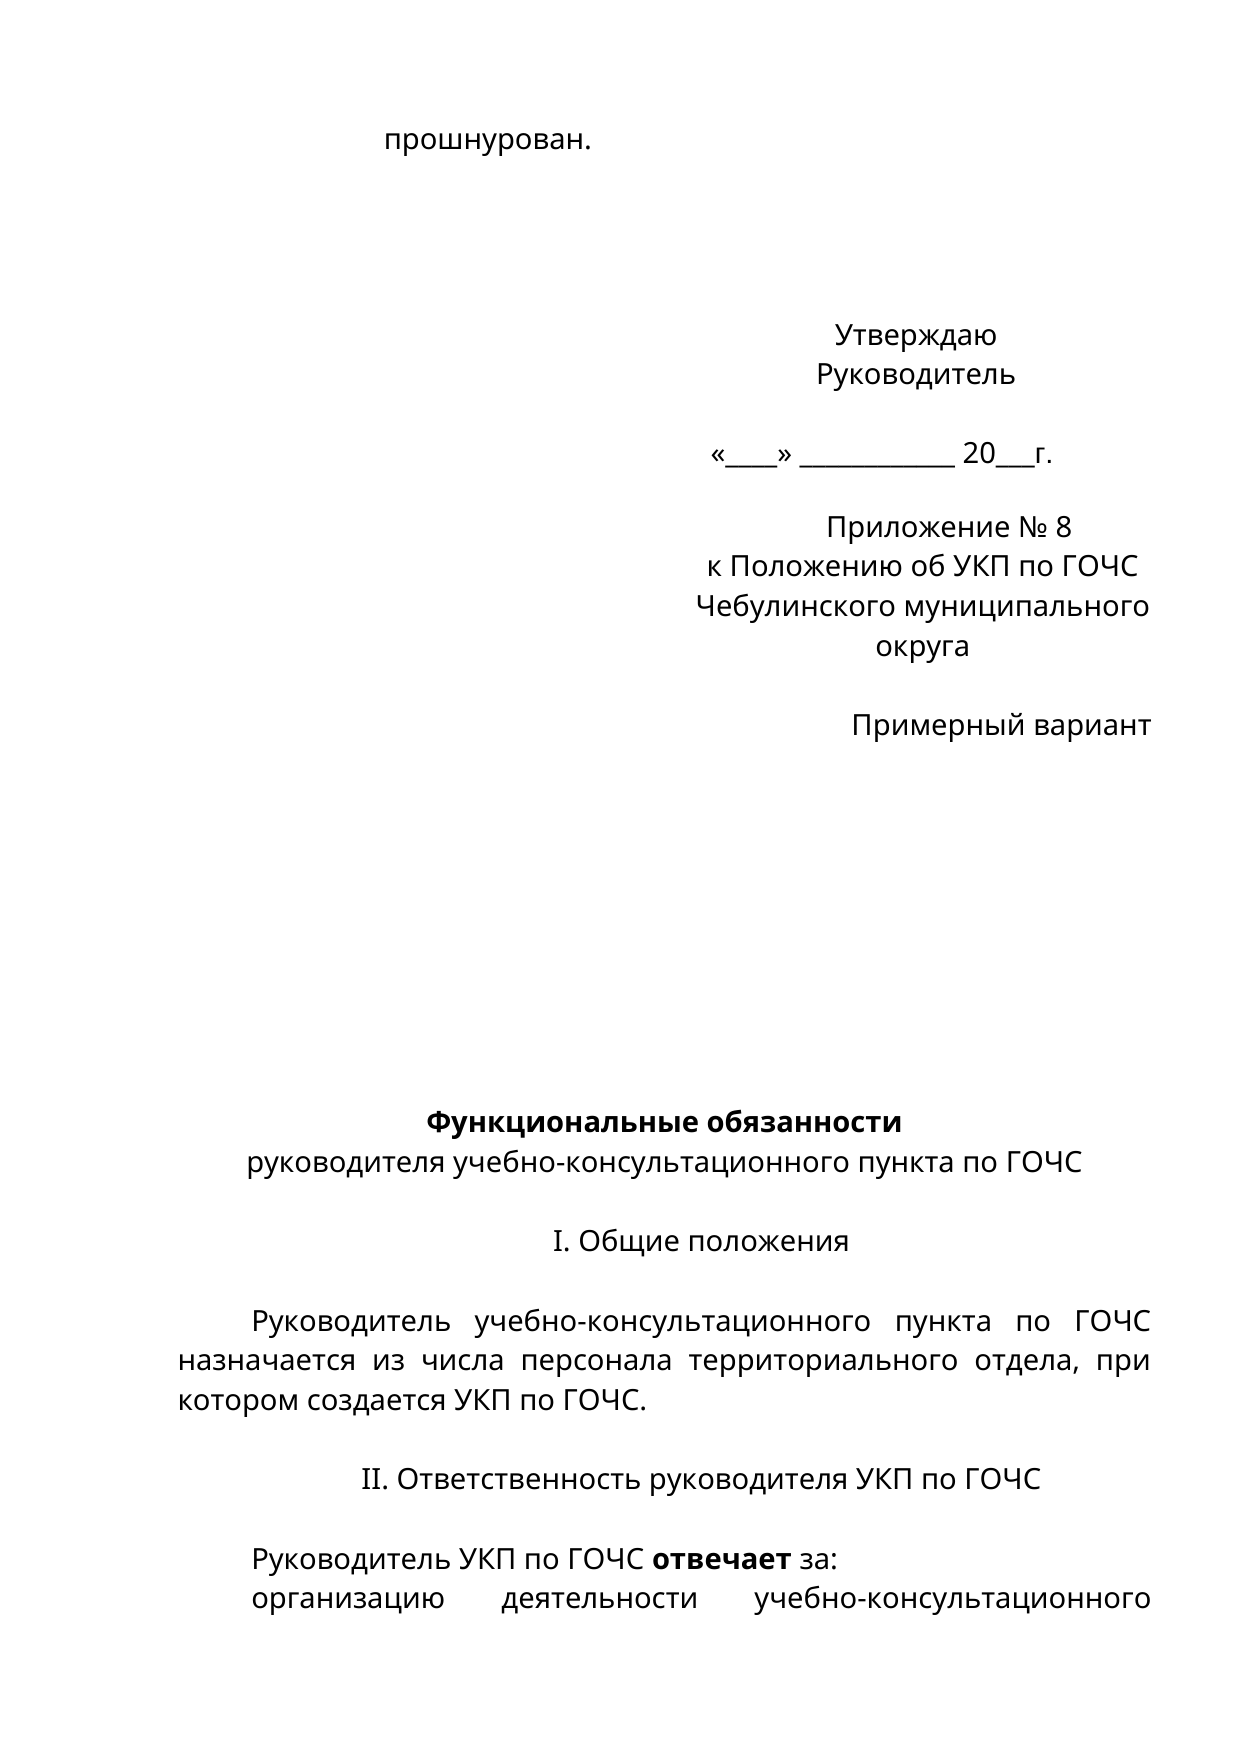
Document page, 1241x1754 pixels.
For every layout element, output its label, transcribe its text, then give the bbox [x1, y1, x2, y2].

text прошнурован. [365, 118, 1152, 158]
text II. Ответственность руководителя УКП по ГОЧС [177, 1458, 1152, 1498]
text организацию деятельности учебно-консультационного [177, 1578, 1152, 1617]
text Руководитель УКП по ГОЧС отвечает за: [177, 1538, 1152, 1578]
text I. Общие положения [177, 1220, 1152, 1260]
text к Положению об УКП по ГОЧС Чебулинского муниципального округа [693, 546, 1152, 665]
subtitle Приложение № 8 [693, 436, 1152, 546]
text Функциональные обязанности [177, 1101, 1152, 1141]
table_header Утверждаю Руководитель «____» ____________ 20___г. [699, 314, 1133, 506]
text Примерный вариант [177, 704, 1152, 744]
text руководителя учебно-консультационного пункта по ГОЧС [177, 1141, 1152, 1181]
text Руководитель учебно-консультационного пункта по ГОЧС назначается из числа персонала территориального отдела, при котором создается УКП по ГОЧС. [177, 1300, 1152, 1419]
